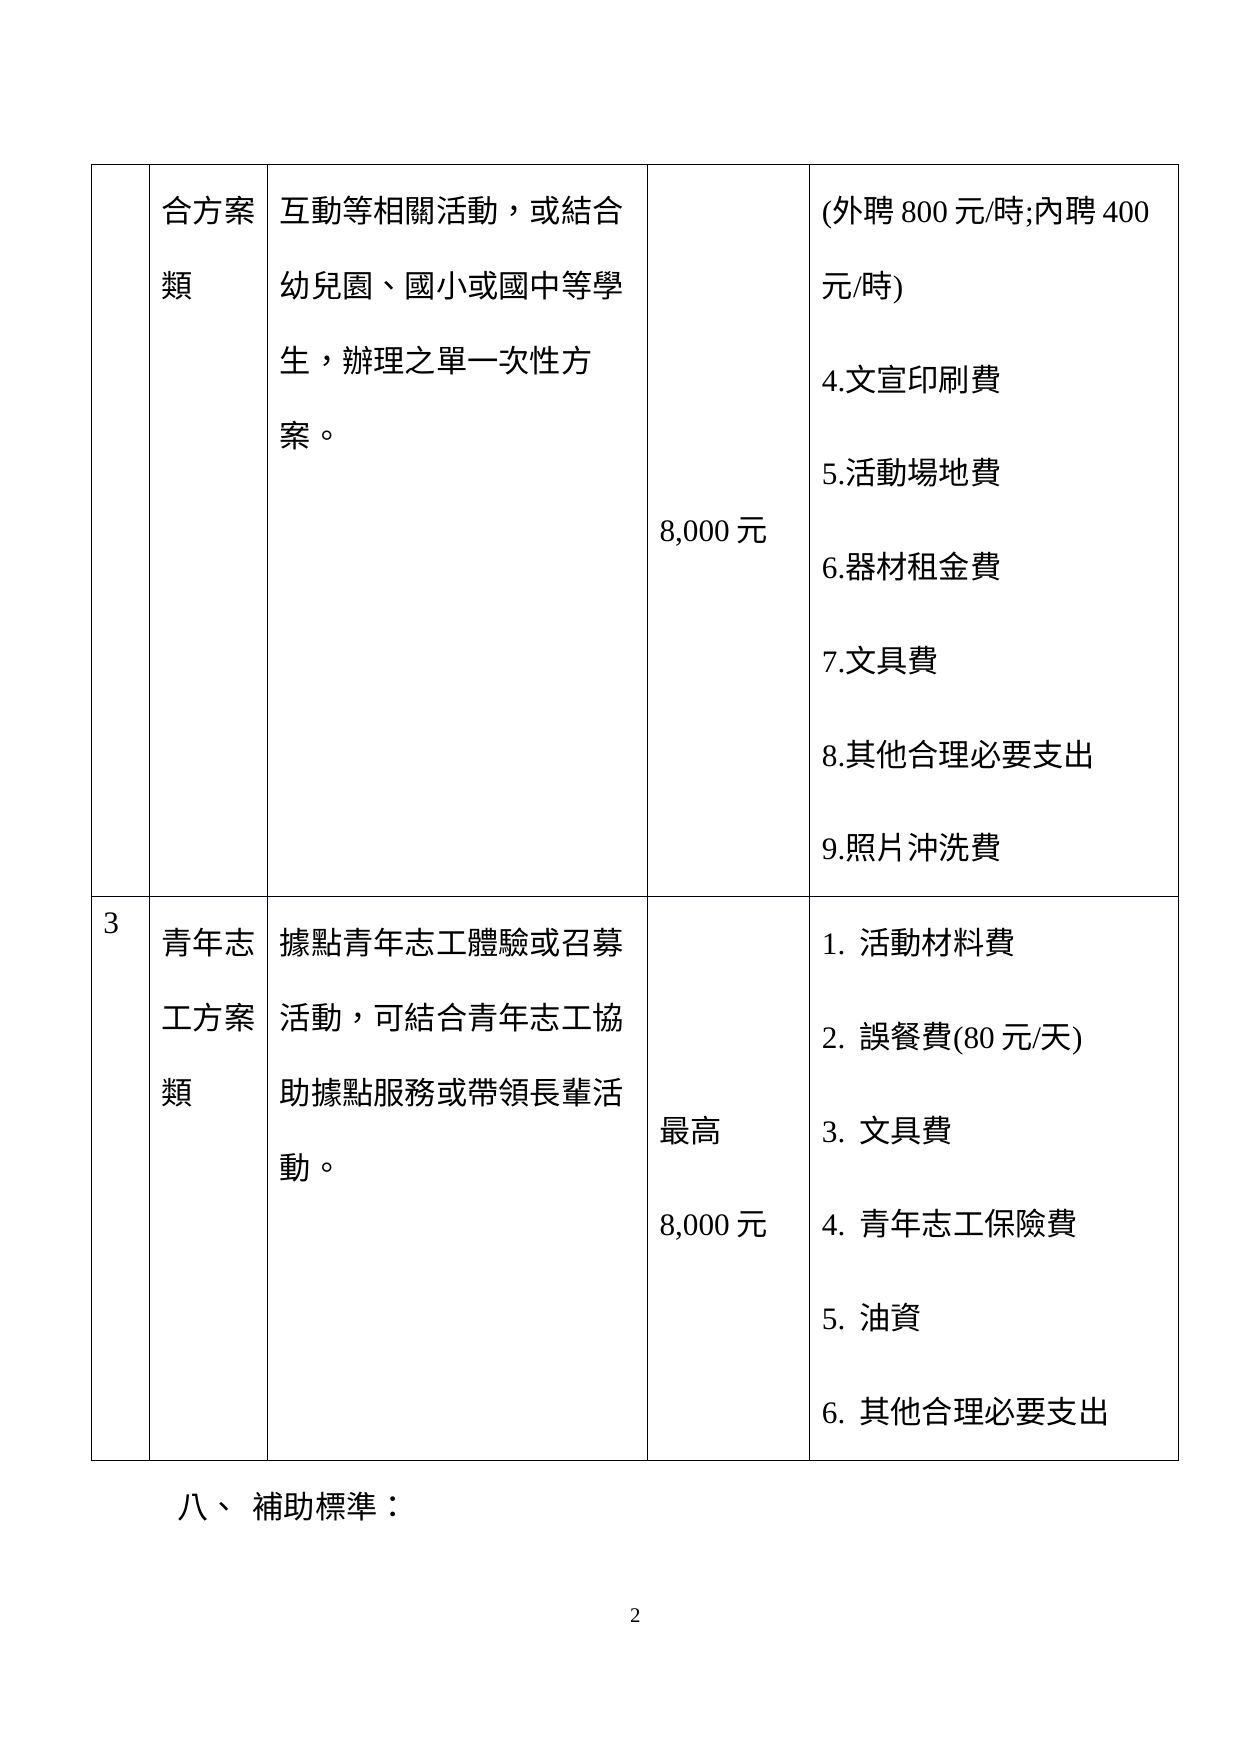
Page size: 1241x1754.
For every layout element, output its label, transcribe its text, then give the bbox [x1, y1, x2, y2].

table_cell 青年志工方案類 [150, 897, 267, 1459]
table_cell 據點青年志工體驗或召募活動，可結合青年志工協助據點服務或帶領長輩活動。 [268, 897, 647, 1459]
table_cell 活動材料費 誤餐費(80元/天) 文具費 青年志工保險費 油資 其他合理必要支出 [810, 897, 1178, 1459]
table_cell 互動等相關活動，或結合幼兒園、國小或國中等學生，辦理之單一次性方案。 [268, 165, 647, 896]
table_cell 最高 8,000元 [648, 897, 809, 1459]
list 補助標準： [177, 1461, 1093, 1536]
table_cell 8,000元 [648, 165, 809, 896]
table_cell 活動材料費 食材費(含點心) 講師費 (外聘800元/時;內聘400元/時) 4.文宣印刷費 5.活動場地費 6.器材租金費 7.文具費 8.其他合理必要支出 9.照片沖洗費 [810, 165, 1178, 896]
table_cell [92, 165, 149, 896]
table_cell 合方案類 [150, 165, 267, 896]
table_cell 3 [92, 897, 149, 1459]
